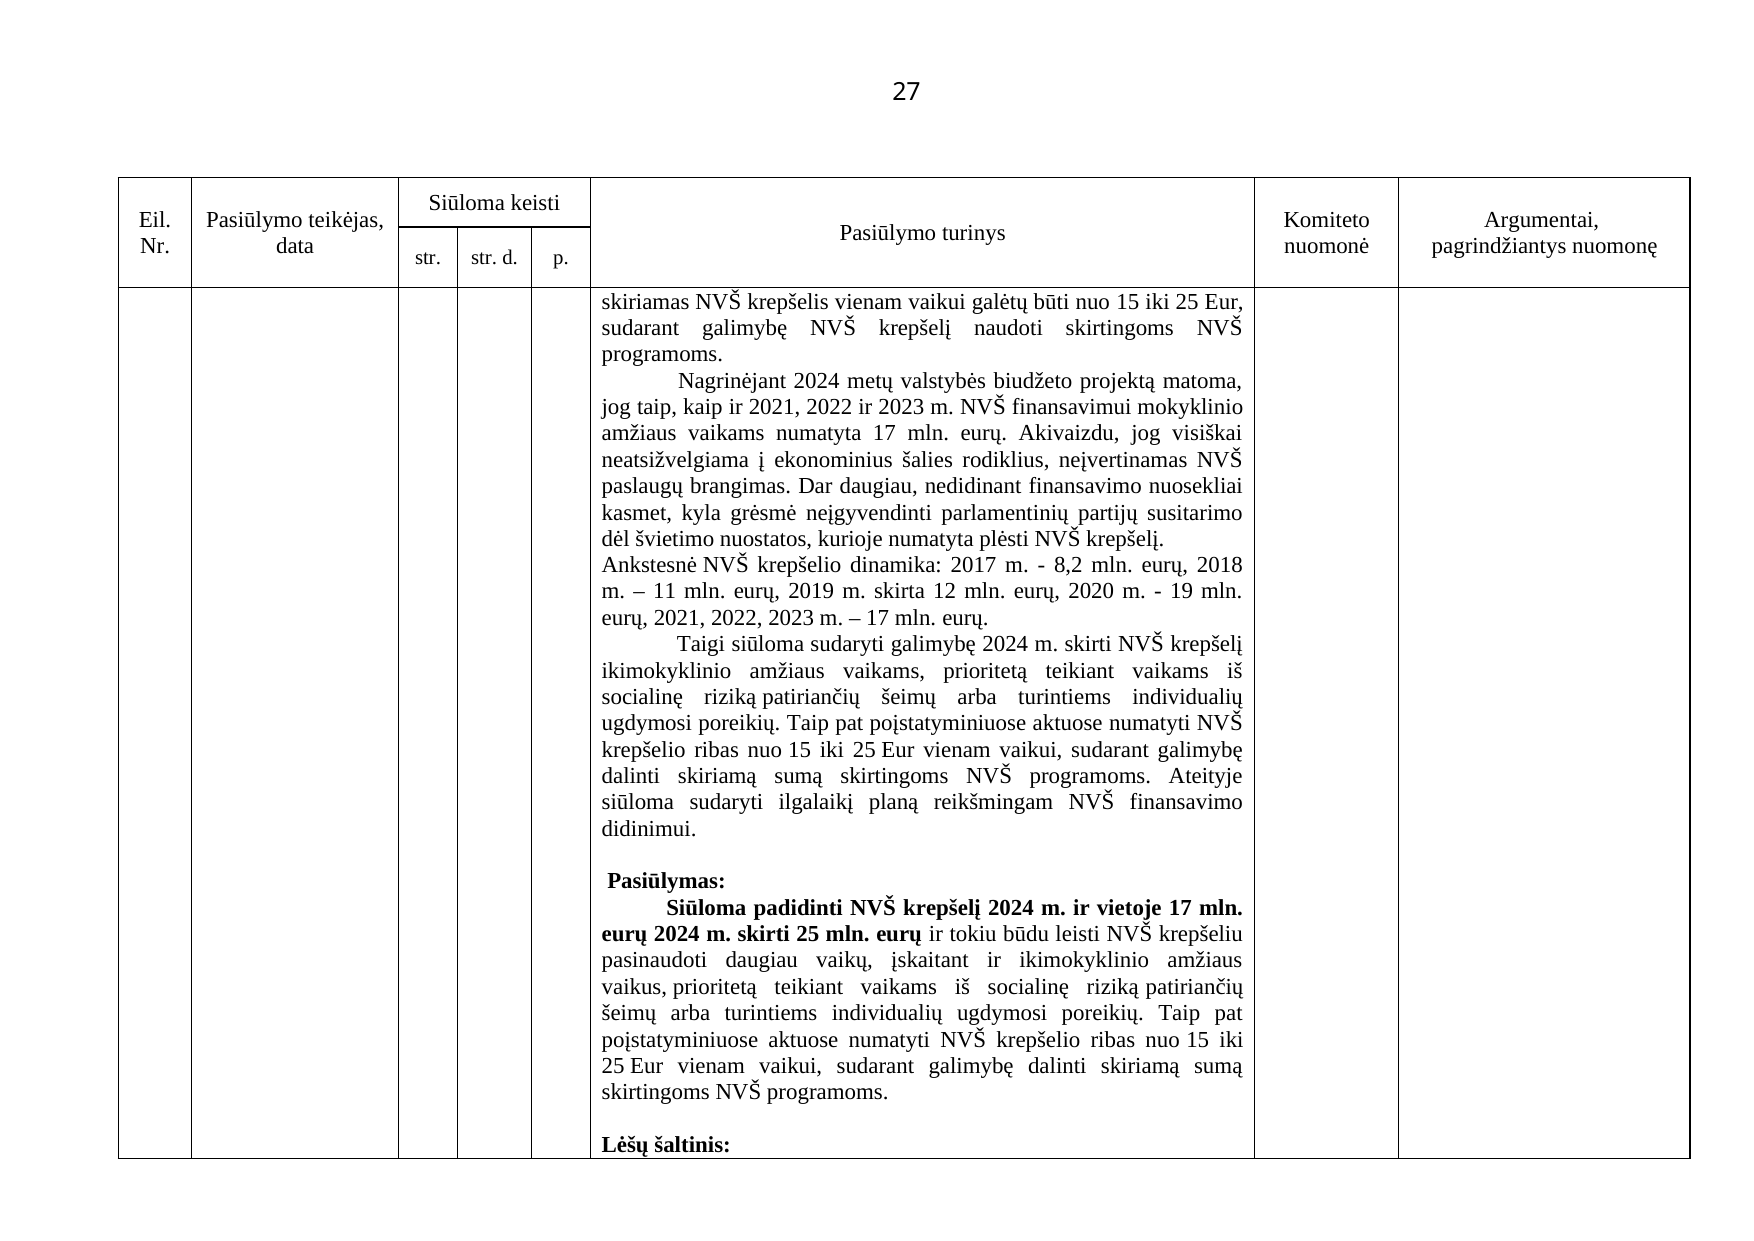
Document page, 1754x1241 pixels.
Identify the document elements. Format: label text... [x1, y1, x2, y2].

table_cell str. d. [458, 228, 531, 287]
table_header Pasiūlymo turinys [591, 178, 1254, 287]
table_header Eil. Nr. [119, 178, 191, 287]
table_cell str. [399, 228, 457, 287]
table_header Pasiūlymo teikėjas, data [192, 178, 398, 287]
table_header Siūloma keisti [399, 178, 590, 226]
table_header Argumentai, pagrindžiantys nuomonę [1399, 178, 1689, 287]
table_cell [1399, 288, 1689, 1157]
table_cell [399, 288, 457, 1157]
table_cell [119, 288, 191, 1157]
table_cell [458, 288, 531, 1157]
table_header Komiteto nuomonė [1255, 178, 1398, 287]
table_cell p. [532, 228, 590, 287]
table_cell [532, 288, 590, 1157]
table_cell skiriamas NVŠ krepšelis vienam vaikui galėtų būti nuo 15 iki 25 Eur, sudarant galimybę NVŠ krepšelį naudoti skirtingoms NVŠ programoms. Nagrinėjant 2024 metų valstybės biudžeto projektą matoma, jog taip, kaip ir 2021, 2022 ir 2023 m. NVŠ finansavimui mokyklinio amžiaus vaikams numatyta 17 mln. eurų. Akivaizdu, jog visiškai neatsižvelgiama į ekonominius šalies rodiklius, neįvertinamas NVŠ paslaugų brangimas. Dar daugiau, nedidinant finansavimo nuosekliai kasmet, kyla grėsmė neįgyvendinti parlamentinių partijų susitarimo dėl švietimo nuostatos, kurioje numatyta plėsti NVŠ krepšelį. Ankstesnė NVŠ krepšelio dinamika: 2017 m. - 8,2 mln. eurų, 2018 m. – 11 mln. eurų, 2019 m. skirta 12 mln. eurų, 2020 m. - 19 mln. eurų, 2021, 2022, 2023 m. – 17 mln. eurų. Taigi siūloma sudaryti galimybę 2024 m. skirti NVŠ krepšelį ikimokyklinio amžiaus vaikams, prioritetą teikiant vaikams iš socialinę riziką patiriančių šeimų arba turintiems individualių ugdymosi poreikių. Taip pat poįstatyminiuose aktuose numatyti NVŠ krepšelio ribas nuo 15 iki 25 Eur vienam vaikui, sudarant galimybę dalinti skiriamą sumą skirtingoms NVŠ programoms. Ateityje siūloma sudaryti ilgalaikį planą reikšmingam NVŠ finansavimo didinimui. Pasiūlymas: Siūloma padidinti NVŠ krepšelį 2024 m. ir vietoje 17 mln. eurų 2024 m. skirti 25 mln. eurų ir tokiu būdu leisti NVŠ krepšeliu pasinaudoti daugiau vaikų, įskaitant ir ikimokyklinio amžiaus vaikus, prioritetą teikiant vaikams iš socialinę riziką patiriančių šeimų arba turintiems individualių ugdymosi poreikių. Taip pat poįstatyminiuose aktuose numatyti NVŠ krepšelio ribas nuo 15 iki 25 Eur vienam vaikui, sudarant galimybę dalinti skiriamą sumą skirtingoms NVŠ programoms. Lėšų šaltinis: [591, 288, 1254, 1157]
table_cell [1255, 288, 1398, 1157]
table_cell [192, 288, 398, 1157]
